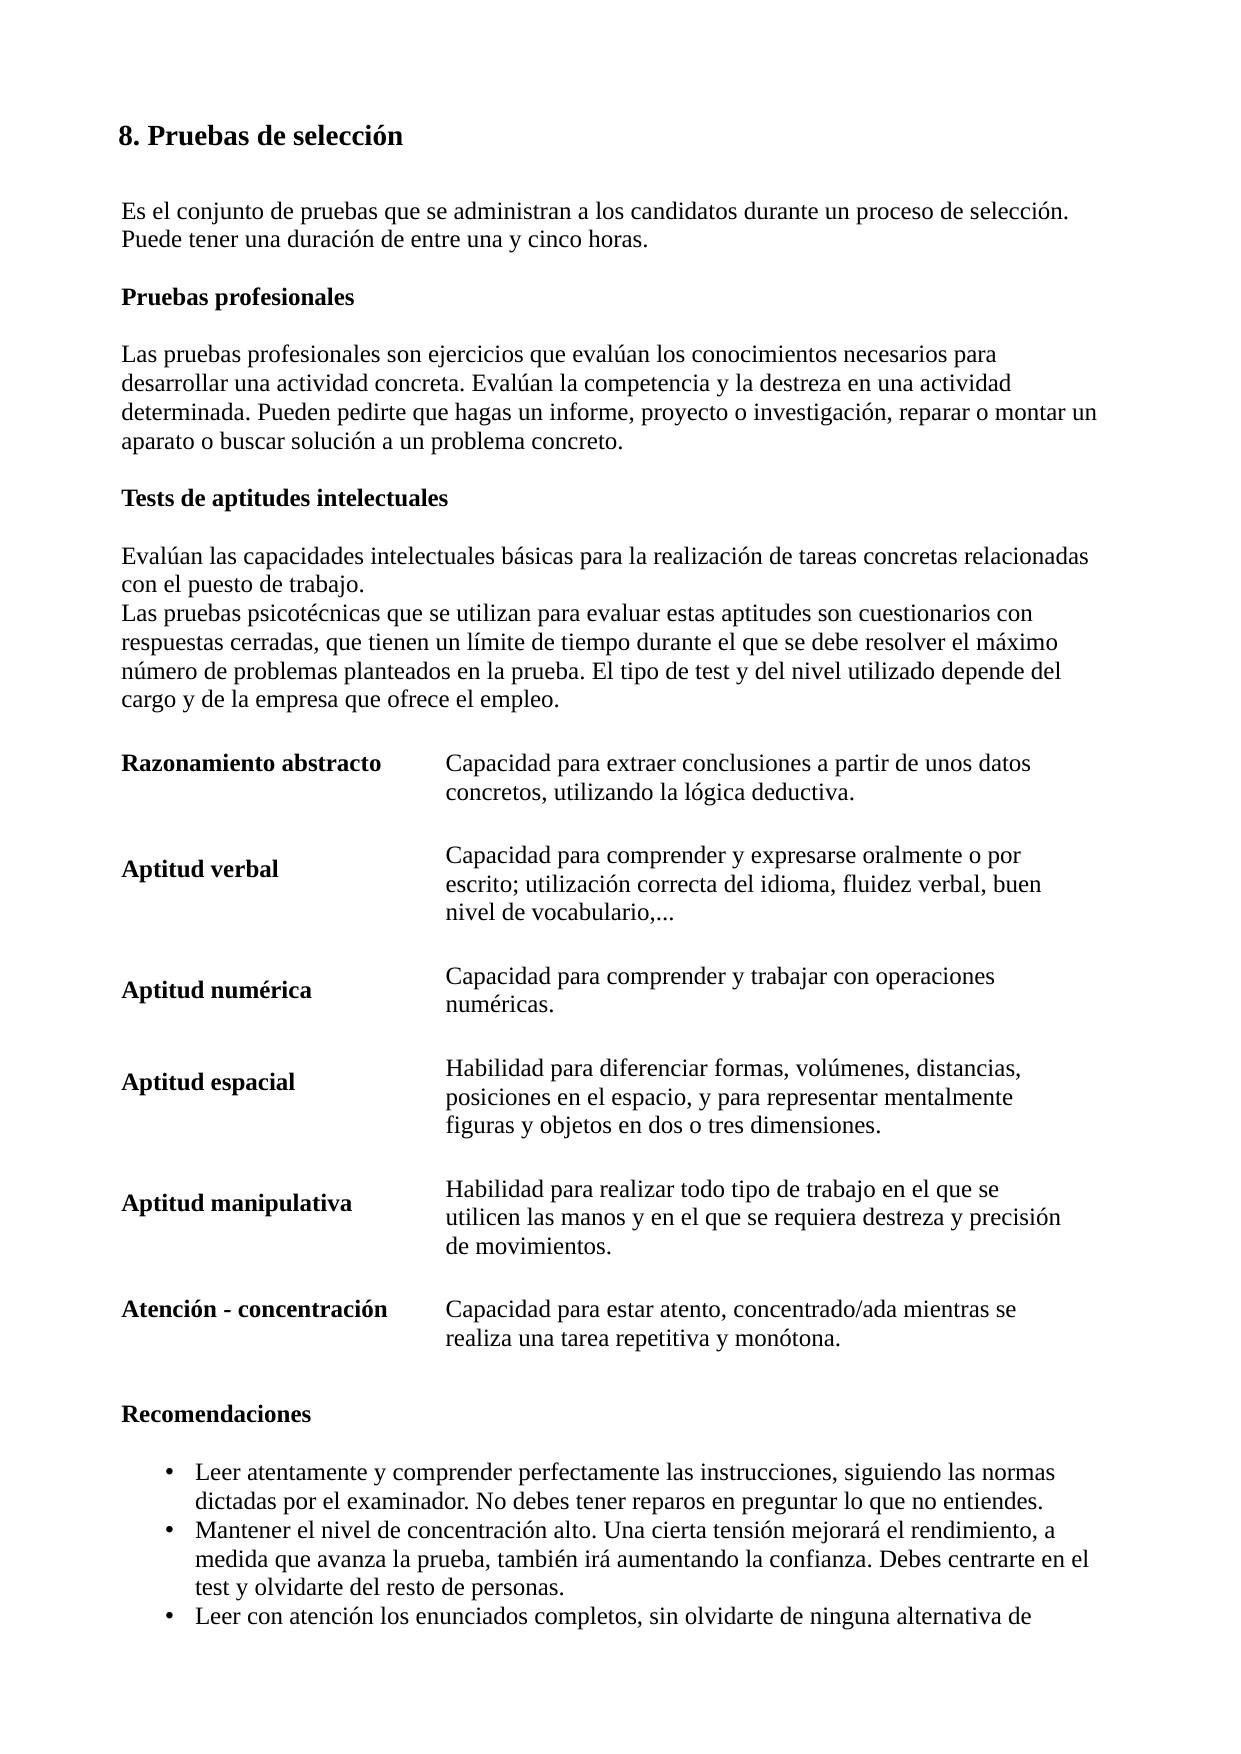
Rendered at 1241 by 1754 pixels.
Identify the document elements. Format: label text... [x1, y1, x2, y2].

table_header Capacidad para extraer conclusiones a partir de unos datos concretos, utilizando la lógica deductiva. [443, 716, 1072, 808]
table_header Es el conjunto de pruebas que se administran a los candidatos durante un proceso de selección. Puede tener una duración de entre una y cinco horas. Pruebas profesionales Las pruebas profesionales son ejercicios que evalúan los conocimientos necesarios para desarrollar una actividad concreta. Evalúan la competencia y la destreza en una actividad determinada. Pueden pedirte que hagas un informe, proyecto o investigación, reparar o montar un aparato o buscar solución a un problema concreto. Tests de aptitudes intelectuales Evalúan las capacidades intelectuales básicas para la realización de tareas concretas relacionadas con el puesto de trabajo. Las pruebas psicotécnicas que se utilizan para evaluar estas aptitudes son cuestionarios con respuestas cerradas, que tienen un límite de tiempo durante el que se debe resolver el máximo número de problemas planteados en la prueba. El tipo de test y del nivel utilizado depende del cargo y de la empresa que ofrece el empleo. [118, 164, 1106, 716]
table_cell Aptitud verbal [118, 808, 442, 929]
table_header Recomendaciones Leer atentamente y comprender perfectamente las instrucciones, siguiendo las normas dictadas por el examinador. No debes tener reparos en preguntar lo que no entiendes. Mantener el nivel de concentración alto. Una cierta tensión mejorará el rendimiento, a medida que avanza la prueba, también irá aumentando la confianza. Debes centrarte en el test y olvidarte del resto de personas. Leer con atención los enunciados completos, sin olvidarte de ninguna alternativa de [118, 1396, 1106, 1633]
table_cell Capacidad para comprender y expresarse oralmente o por escrito; utilización correcta del idioma, fluidez verbal, buen nivel de vocabulario,... [443, 808, 1072, 929]
table_cell Atención - concentración [118, 1263, 442, 1355]
text 8. Pruebas de selección [118, 118, 1122, 152]
table_header [1106, 1396, 1122, 1633]
table_cell Aptitud espacial [118, 1021, 442, 1142]
table_cell Habilidad para diferenciar formas, volúmenes, distancias, posiciones en el espacio, y para representar mentalmente figuras y objetos en dos o tres dimensiones. [443, 1021, 1072, 1142]
table_cell Habilidad para realizar todo tipo de trabajo en el que se utilicen las manos y en el que se requiera destreza y precisión de movimientos. [443, 1142, 1072, 1263]
table_cell Aptitud manipulativa [118, 1142, 442, 1263]
table_cell Capacidad para estar atento, concentrado/ada mientras se realiza una tarea repetitiva y monótona. [443, 1263, 1072, 1355]
table_cell Capacidad para comprender y trabajar con operaciones numéricas. [443, 929, 1072, 1021]
table_header Razonamiento abstracto [118, 716, 442, 808]
table_header [1106, 164, 1122, 716]
table_cell Aptitud numérica [118, 929, 442, 1021]
